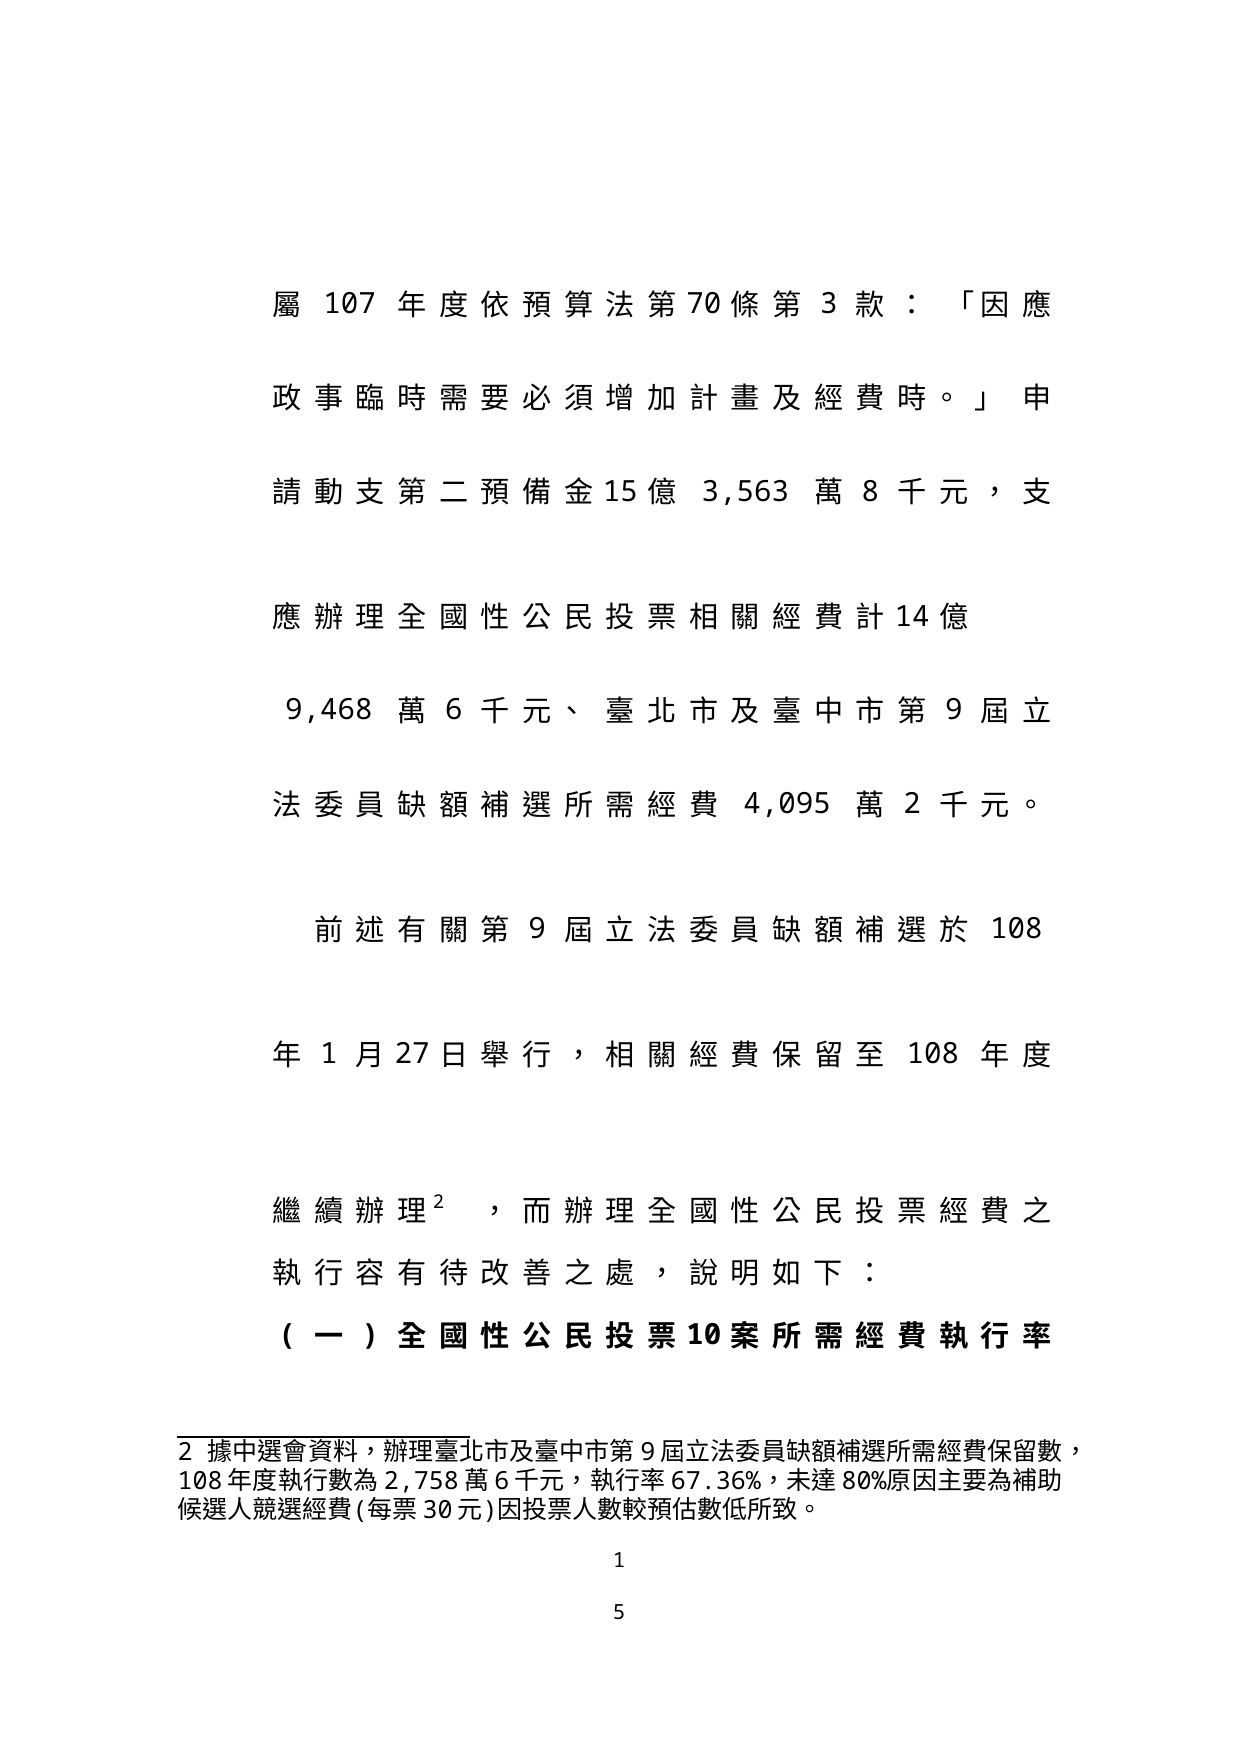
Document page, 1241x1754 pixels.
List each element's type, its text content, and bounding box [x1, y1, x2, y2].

text 前述有關第9屆立法委員缺額補選於108年1月27日舉行，相關經費保留至108年度繼續辦理，而辦理全國性公民投票經費之執行容有待改善之處，說明如下： [242, 854, 1058, 1292]
text 據中選會資料，辦理臺北市及臺中市第9屆立法委員缺額補選所需經費保留數，108年度執行數為2,758萬6千元，執行率67.36%，未達80%原因主要為補助候選人競選經費(每票30元)因投票人數較預估數低所致。 [177, 1437, 1063, 1525]
text (一)全國性公民投票10案所需經費執行率 [242, 1292, 1058, 1354]
text 屬107年度依預算法第70條第3款：「因應政事臨時需要必須增加計畫及經費時。」申請動支第二預備金15億3,563萬8千元，支應辦理全國性公民投票相關經費計14億9,468萬6千元、臺北市及臺中市第9屆立法委員缺額補選所需經費4,095萬2千元。 [242, 229, 1058, 854]
